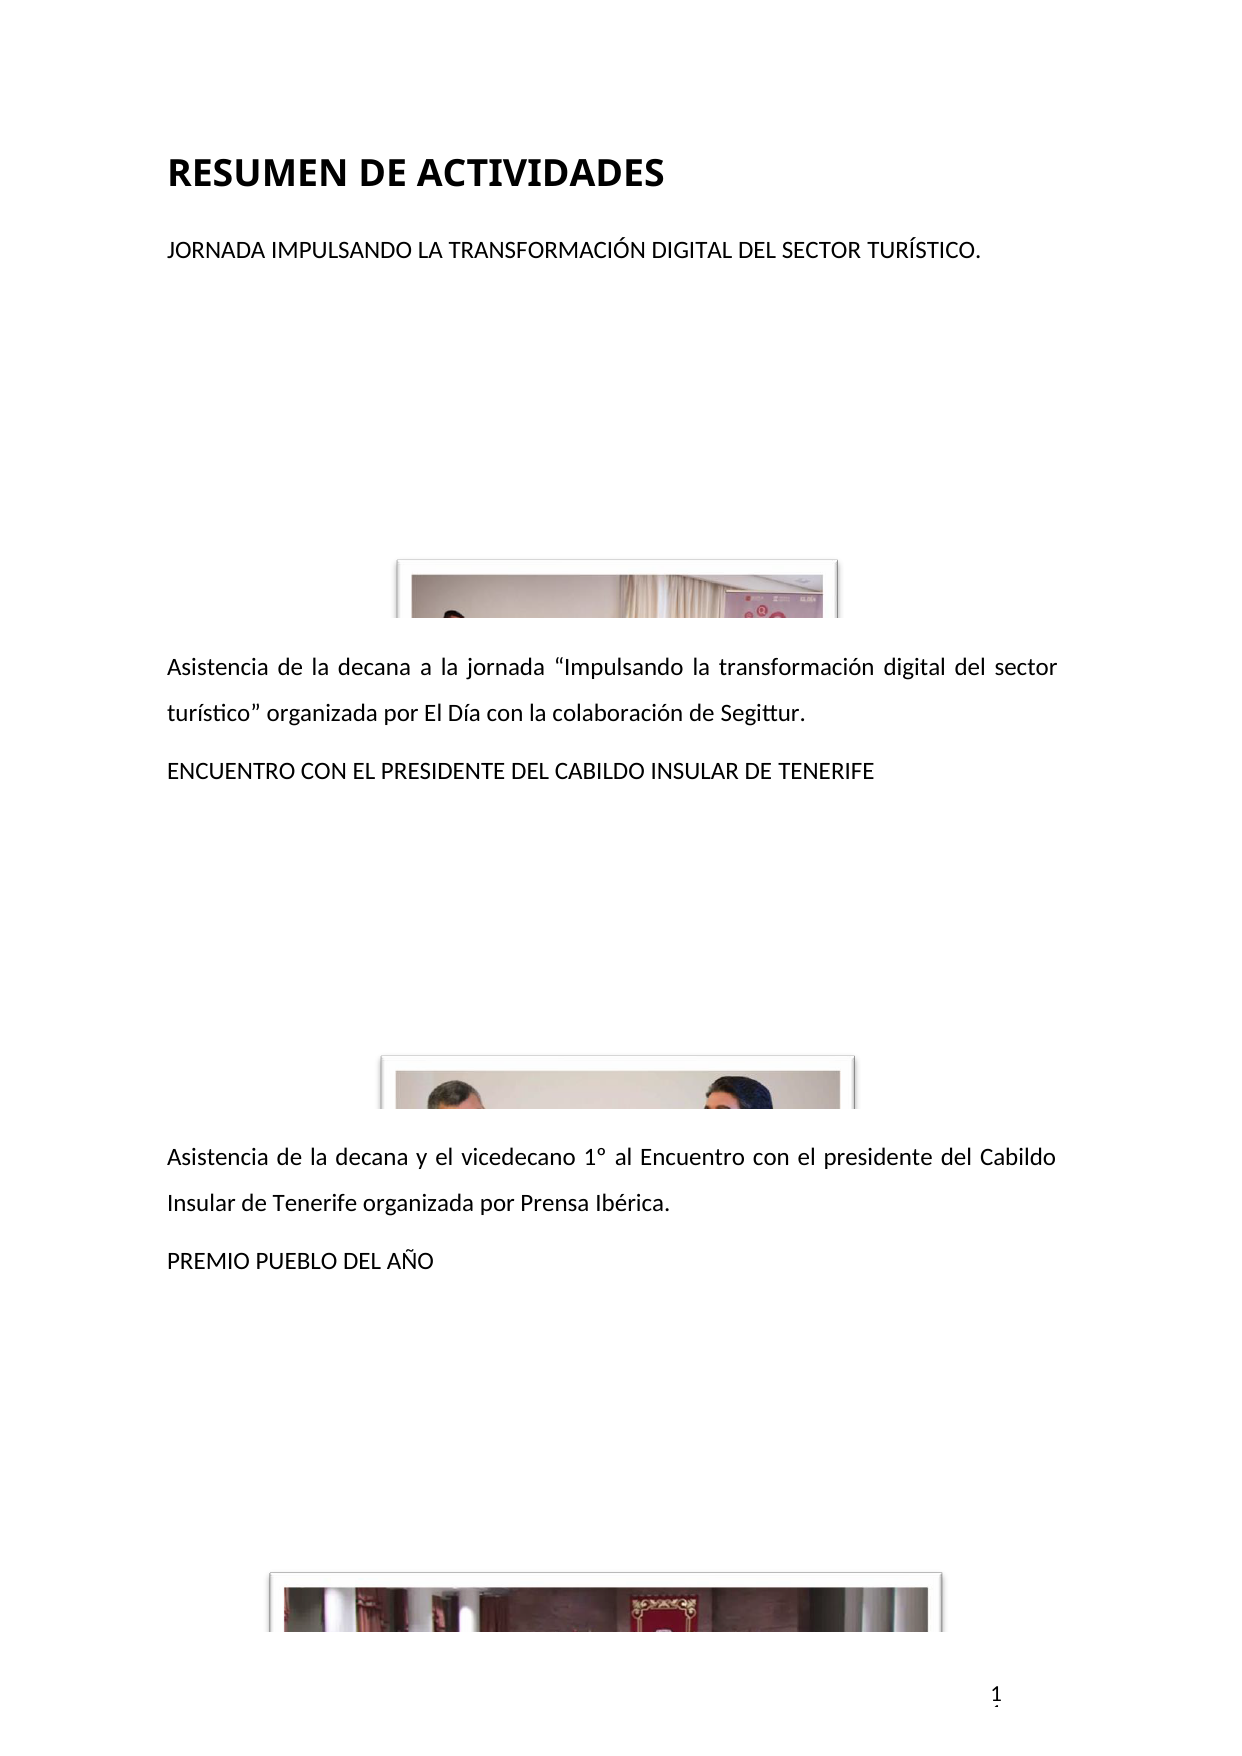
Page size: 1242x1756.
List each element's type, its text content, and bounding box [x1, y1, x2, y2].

text PREMIO PUEBLO DEL AÑO [167, 1245, 1073, 1275]
text Asistencia de la decana y el vicedecano 1º al Encuentro con el presidente del Cabildo Insular de Tenerife organizada por Prensa Ibérica. [167, 1141, 1073, 1217]
text Asistencia de la decana a la jornada “Impulsando la transformación digital del sector turístico” organizada por El Día con la colaboración de Segittur. [167, 651, 1073, 728]
subtitle RESUMEN DE ACTIVIDADES [167, 148, 1073, 197]
text ENCUENTRO CON EL PRESIDENTE DEL CABILDO INSULAR DE TENERIFE [167, 755, 1073, 786]
text JORNADA IMPULSANDO LA TRANSFORMACIÓN DIGITAL DEL SECTOR TURÍSTICO. [167, 234, 1073, 264]
